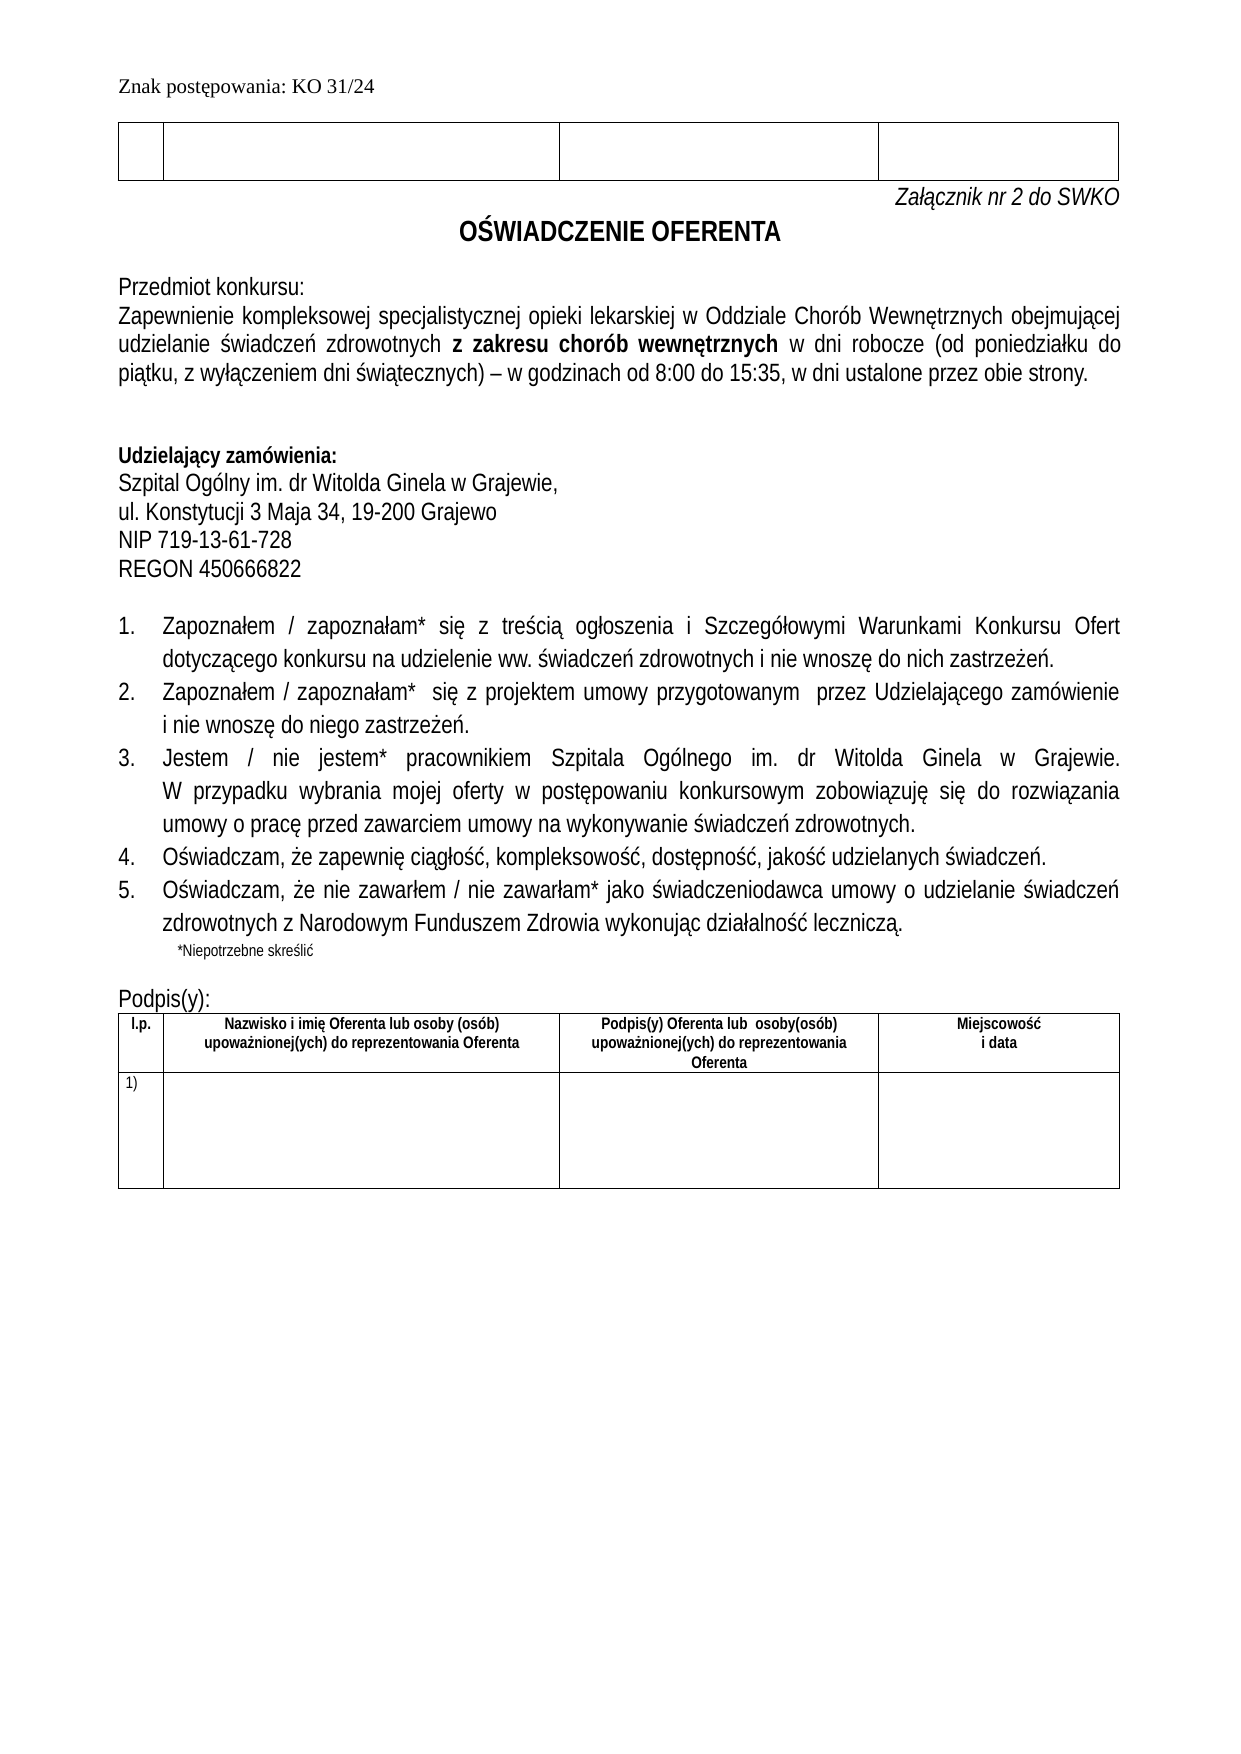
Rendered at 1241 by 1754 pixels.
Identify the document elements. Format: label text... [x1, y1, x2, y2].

table_cell [560, 123, 878, 180]
text ul. Konstytucji 3 Maja 34, 19-200 Grajewo [118, 497, 1122, 525]
list Oświadczam, że nie zawarłem / nie zawarłam* jako świadczeniodawca umowy o udzielanie świadczeń zdrowotnych z Narodowym Funduszem Zdrowia wykonując działalność leczniczą. [118, 874, 1122, 936]
table_cell [879, 123, 1118, 180]
list Zapoznałem / zapoznałam* się z projektem umowy przygotowanym przez Udzielającego zamówienie i nie wnoszę do niego zastrzeżeń. [118, 677, 1122, 739]
table_header l.p. [119, 1014, 163, 1072]
table_cell [164, 1073, 559, 1188]
text OŚWIADCZENIE OFERENTA [118, 214, 1122, 248]
text Szpital Ogólny im. dr Witolda Ginela w Grajewie, [118, 468, 1122, 497]
text NIP 719-13-61-728 [118, 525, 1122, 554]
table_cell [879, 1073, 1119, 1188]
list Jestem / nie jestem* pracownikiem Szpitala Ogólnego im. dr Witolda Ginela w Grajewie. W przypadku wybrania mojej oferty w postępowaniu konkursowym zobowiązuję się do rozwiązania umowy o pracę przed zawarciem umowy na wykonywanie świadczeń zdrowotnych. [118, 743, 1122, 837]
table_cell [119, 123, 163, 180]
table_header Podpis(y) Oferenta lub osoby(osób) upoważnionej(ych) do reprezentowania Oferenta [560, 1014, 878, 1072]
text Udzielający zamówienia: [118, 442, 1122, 468]
text REGON 450666822 [118, 554, 1122, 583]
text Zapewnienie kompleksowej specjalistycznej opieki lekarskiej w Oddziale Chorób Wewnętrznych obejmującej udzielanie świadczeń zdrowotnych z zakresu chorób wewnętrznych w dni robocze (od poniedziałku do piątku, z wyłączeniem dni świątecznych) – w godzinach od 8:00 do 15:35, w dni ustalone przez obie strony. [118, 301, 1122, 387]
text Załącznik nr 2 do SWKO [118, 181, 1122, 210]
list Zapoznałem / zapoznałam* się z treścią ogłoszenia i Szczegółowymi Warunkami Konkursu Ofert dotyczącego konkursu na udzielenie ww. świadczeń zdrowotnych i nie wnoszę do nich zastrzeżeń. [118, 611, 1122, 673]
text *Niepotrzebne skreślić [118, 940, 1122, 959]
list Oświadczam, że zapewnię ciągłość, kompleksowość, dostępność, jakość udzielanych świadczeń. [118, 842, 1122, 870]
table_cell [560, 1073, 878, 1188]
table_cell 1) [119, 1073, 163, 1188]
table_header Nazwisko i imię Oferenta lub osoby (osób) upoważnionej(ych) do reprezentowania Oferenta [164, 1014, 559, 1072]
text Podpis(y): [118, 984, 1122, 1013]
table_header Miejscowość i data [879, 1014, 1119, 1072]
subtitle Przedmiot konkursu: [118, 272, 1122, 301]
table_cell [164, 123, 559, 180]
